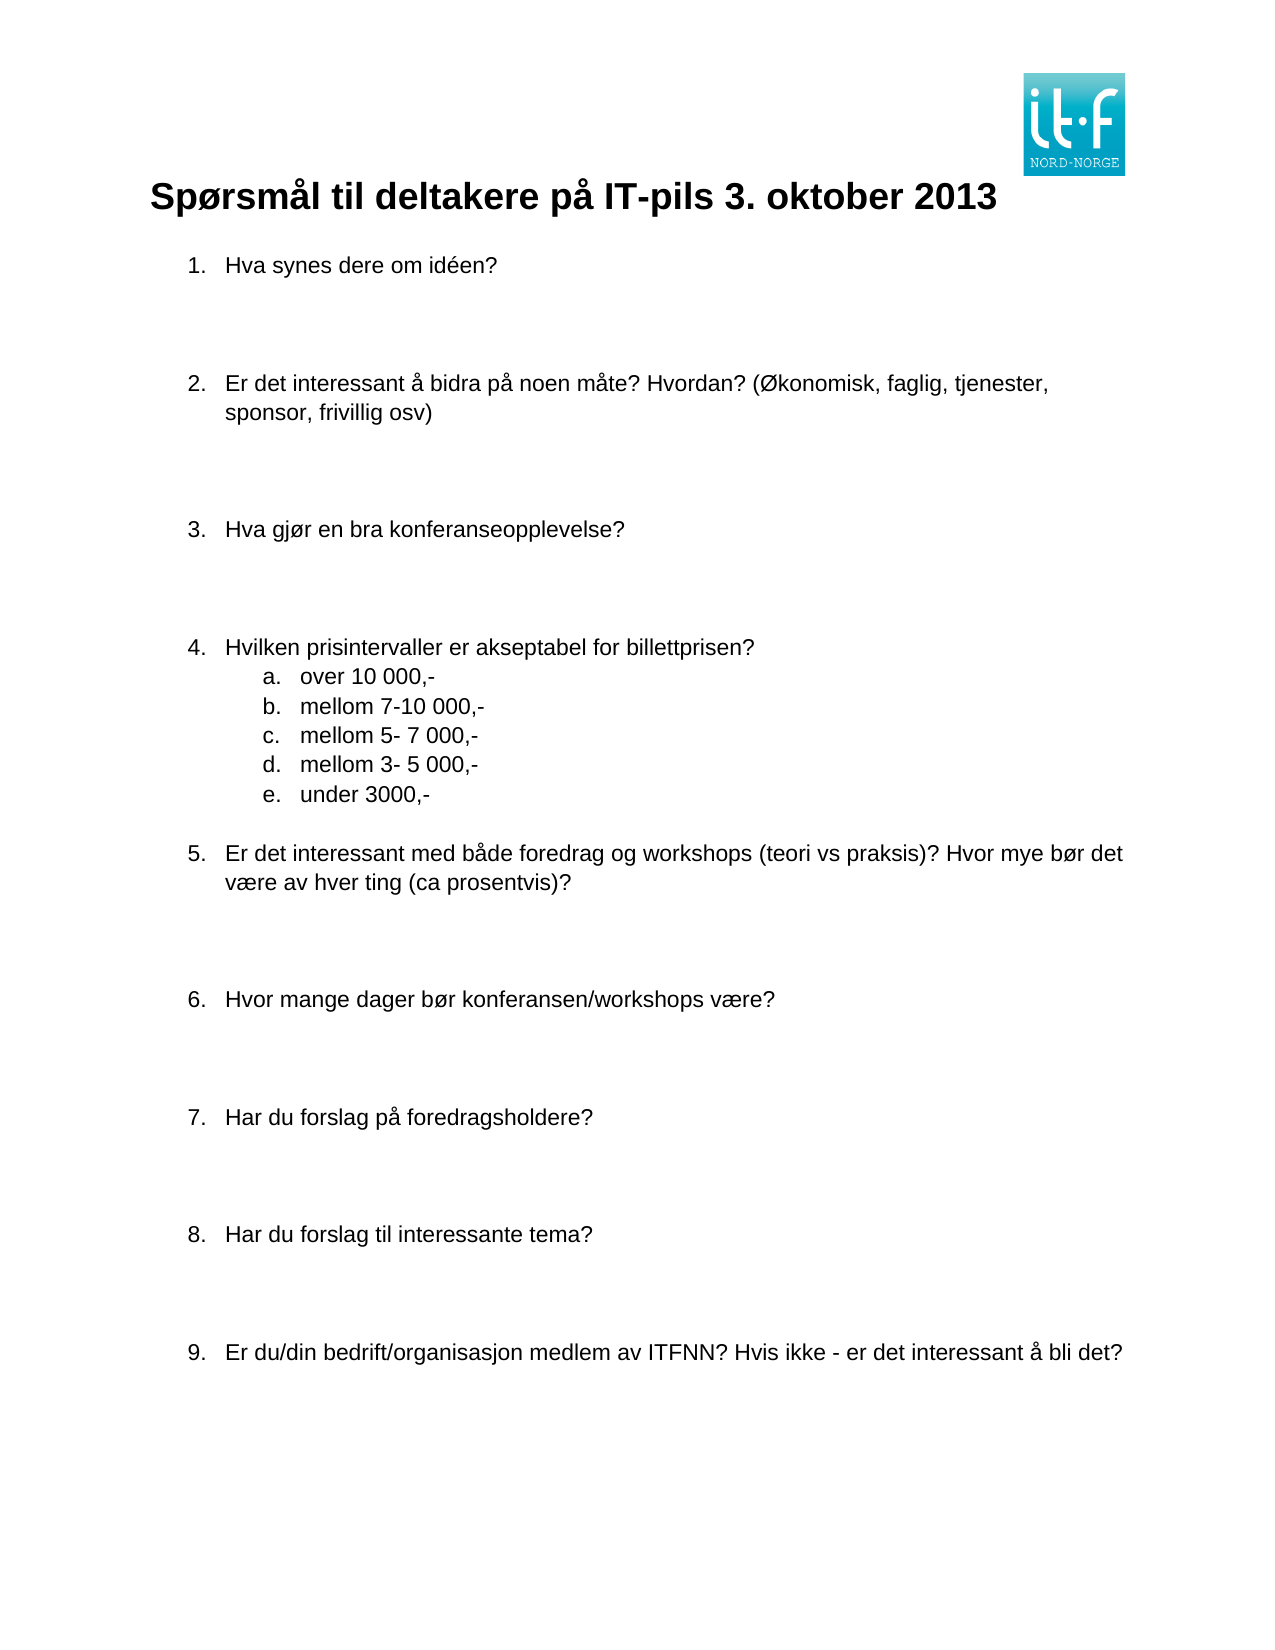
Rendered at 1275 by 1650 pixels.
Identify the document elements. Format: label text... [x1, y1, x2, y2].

list Hvor mange dager bør konferansen/workshops være? [187, 987, 1125, 1013]
list over 10 000,- [262, 664, 1125, 690]
list mellom 3- 5 000,- [262, 752, 1125, 778]
list Hvilken prisintervaller er akseptabel for billettprisen? [187, 635, 1125, 660]
list Har du forslag til interessante tema? [187, 1222, 1125, 1248]
list Hva synes dere om idéen? [187, 253, 1125, 278]
list Har du forslag på foredragsholdere? [187, 1105, 1125, 1130]
list under 3000,- [262, 782, 1125, 807]
list mellom 7-10 000,- [262, 693, 1125, 719]
text Spørsmål til deltakere på IT-pils 3. oktober 2013 [150, 175, 1125, 217]
list Er det interessant å bidra på noen måte? Hvordan? (Økonomisk, faglig, tjenester, sponsor, frivillig osv) [187, 370, 1125, 425]
picture [1023, 73, 1125, 153]
list Er du/din bedrift/organisasjon medlem av ITFNN? Hvis ikke - er det interessant å bli det? [187, 1340, 1125, 1424]
picture [1023, 158, 1125, 165]
list Hva gjør en bra konferanseopplevelse? [187, 517, 1125, 543]
list Er det interessant med både foredrag og workshops (teori vs praksis)? Hvor mye bør det være av hver ting (ca prosentvis)? [187, 840, 1125, 895]
list mellom 5- 7 000,- [262, 723, 1125, 748]
